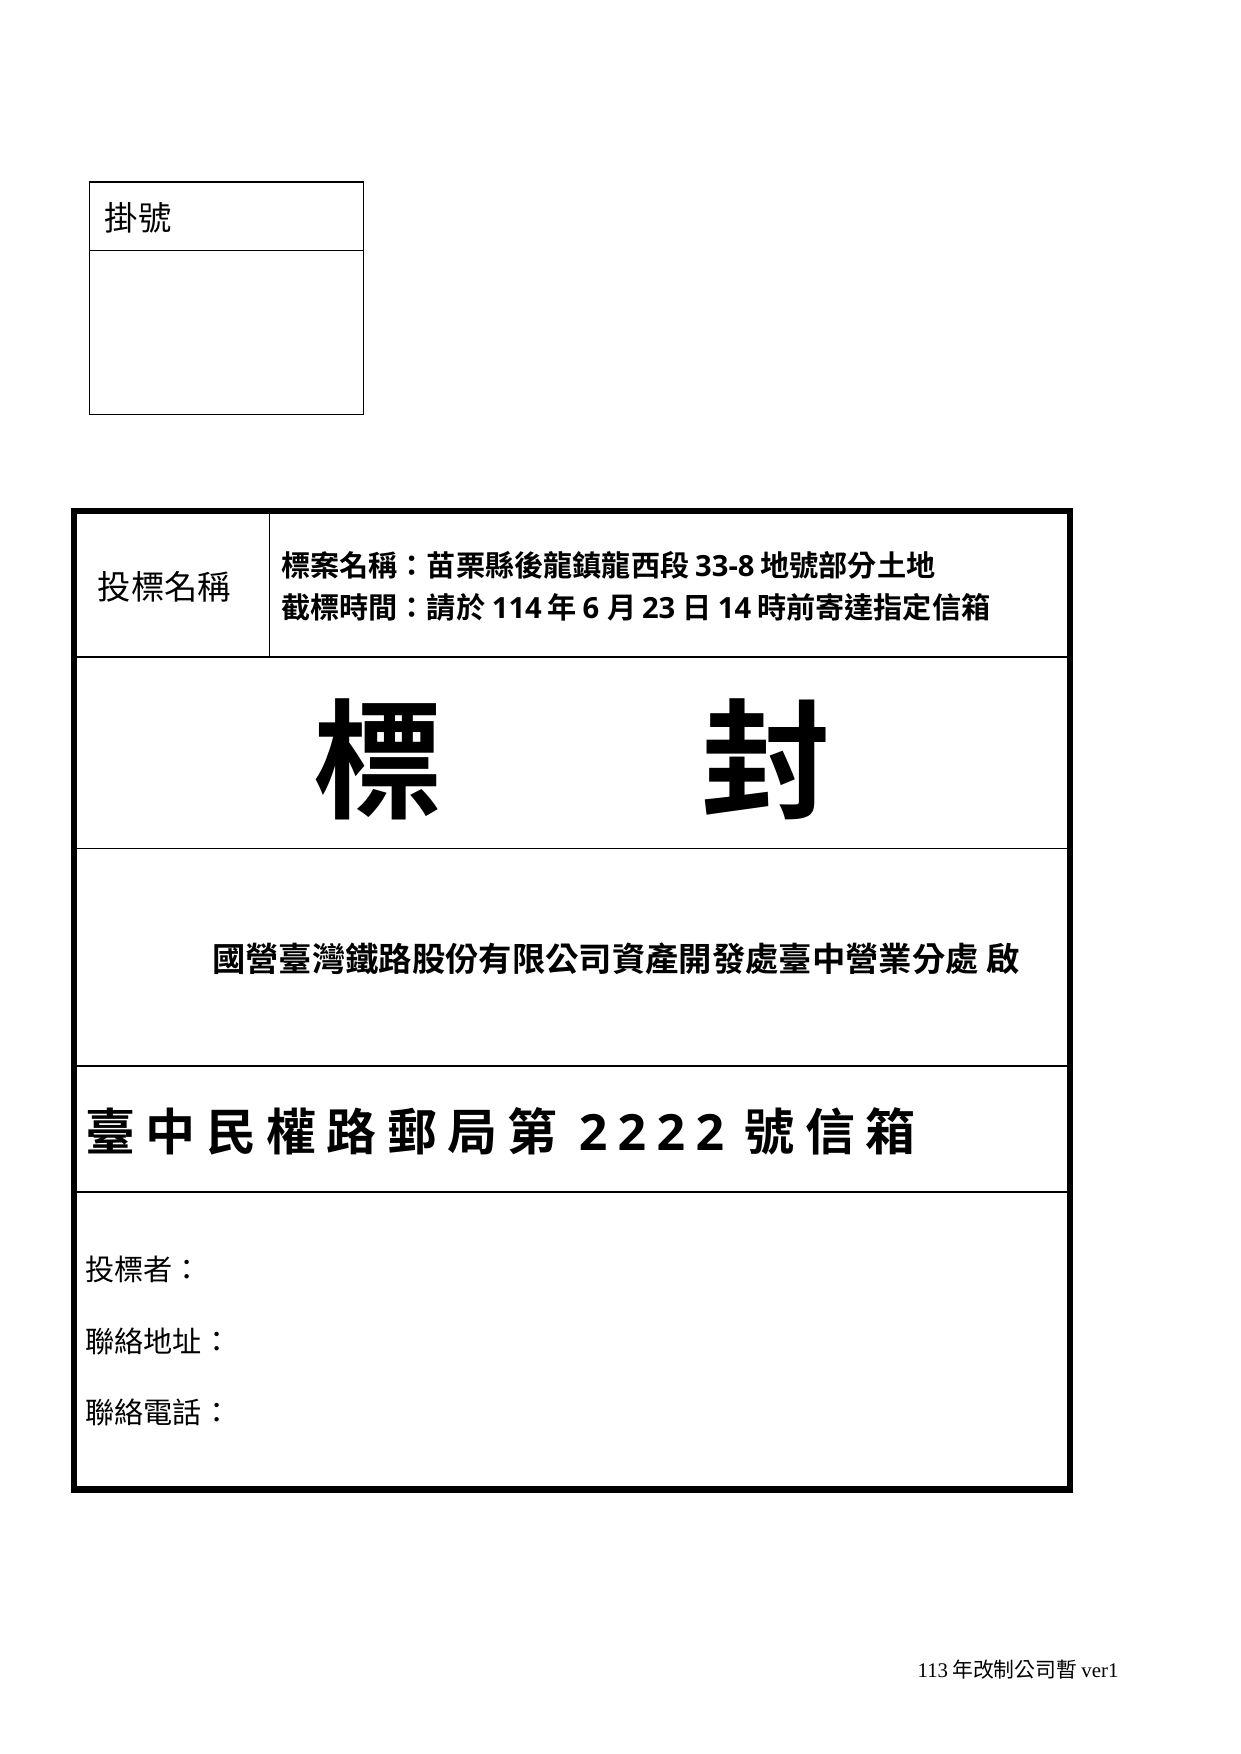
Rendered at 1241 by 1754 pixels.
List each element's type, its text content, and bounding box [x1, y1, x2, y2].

table_cell 標 封 [77, 658, 1067, 847]
table_cell [90, 251, 363, 413]
table_header 掛號 [90, 183, 363, 250]
table_cell 投標者： 聯絡地址： 聯絡電話： [77, 1193, 1067, 1486]
table_cell 國營臺灣鐵路股份有限公司資產開發處臺中營業分處 啟 [77, 849, 1067, 1065]
table_header 標案名稱：苗栗縣後龍鎮龍西段33-8地號部分土地 截標時間：請於 114年6 月23 日14時前寄達指定信箱 [270, 514, 1067, 656]
table_header 投標名稱 [77, 514, 269, 656]
table_cell 臺中民權路郵局第2222號信箱 [77, 1067, 1067, 1191]
